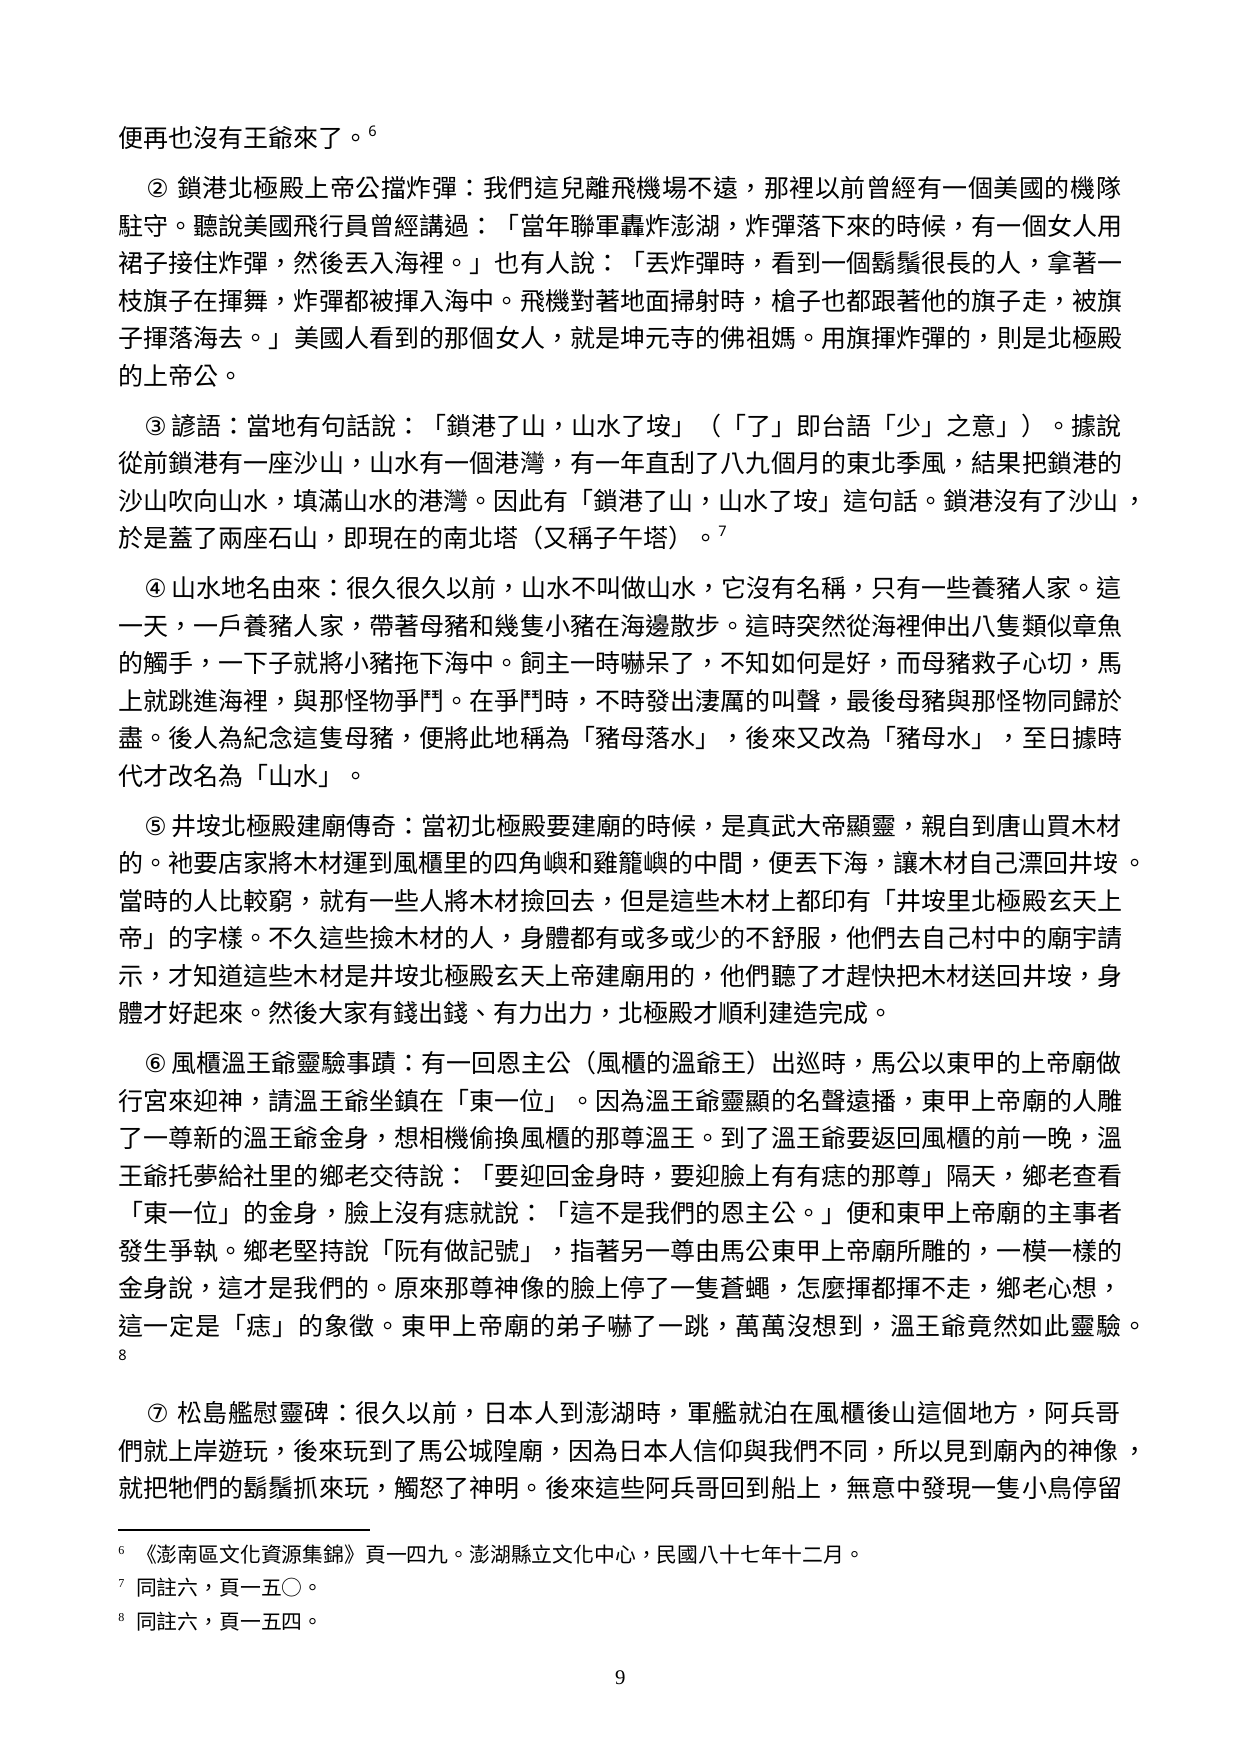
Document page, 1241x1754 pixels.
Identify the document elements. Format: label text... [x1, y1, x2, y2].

text ③諺語：當地有句話說：「鎖港了山，山水了垵」（「了」即台語「少」之意」）。據說從前鎖港有一座沙山，山水有一個港灣，有一年直刮了八九個月的東北季風，結果把鎖港的沙山吹向山水，填滿山水的港灣。因此有「鎖港了山，山水了垵」這句話。鎖港沒有了沙山，於是蓋了兩座石山，即現在的南北塔（又稱子午塔）。 [118, 406, 1122, 556]
text ①鐵線王爺：據說鐵線清水宮的朱府王爺是個頗有能耐的王爺，凡是有王船或王爺想要來鐵線尾進駐，朱府王爺絕不會拒絕，但這些來作客的客神卻往往是來得去不得。因為朱府王爺的慣例是要「斬椗索」，也就是斬斷拋錨的繩索，讓船無法再靠岸。王爺進駐時，都用紙糊金身供奉，等到王爺想走，就放到後殿任它毀壞，所以有「鐵線尾，是王爺窟，放王爺骨。」的說法。後來朱府王爺升任清水祖師，依舊有「斬椗索」的習慣，所以鐵線尾這裡，便再也沒有王爺來了。 [118, 118, 1122, 156]
text 《澎南區文化資源集錦》頁一四九。澎湖縣立文化中心，民國八十七年十二月。 [118, 1536, 1122, 1569]
text ⑥風櫃溫王爺靈驗事蹟：有一回恩主公（風櫃的溫爺王）出巡時，馬公以東甲的上帝廟做行宮來迎神，請溫王爺坐鎮在「東一位」。因為溫王爺靈顯的名聲遠播，東甲上帝廟的人雕了一尊新的溫王爺金身，想相機偷換風櫃的那尊溫王。到了溫王爺要返回風櫃的前一晚，溫王爺托夢給社里的鄉老交待說：「要迎回金身時，要迎臉上有有痣的那尊」隔天，鄉老查看「東一位」的金身，臉上沒有痣就說：「這不是我們的恩主公。」便和東甲上帝廟的主事者發生爭執。鄉老堅持說「阮有做記號」，指著另一尊由馬公東甲上帝廟所雕的，一模一樣的金身說，這才是我們的。原來那尊神像的臉上停了一隻蒼蠅，怎麼揮都揮不走，鄉老心想，這一定是「痣」的象徵。東甲上帝廟的弟子嚇了一跳，萬萬沒想到，溫王爺竟然如此靈驗。 [118, 1043, 1122, 1381]
text 同註六，頁一五○。 [118, 1569, 1122, 1602]
text ②鎖港北極殿上帝公擋炸彈：我們這兒離飛機場不遠，那裡以前曾經有一個美國的機隊駐守。聽說美國飛行員曾經講過：「當年聯軍轟炸澎湖，炸彈落下來的時候，有一個女人用裙子接住炸彈，然後丟入海裡。」也有人說：「丟炸彈時，看到一個鬍鬚很長的人，拿著一枝旗子在揮舞，炸彈都被揮入海中。飛機對著地面掃射時，槍子也都跟著他的旗子走，被旗子揮落海去。」美國人看到的那個女人，就是坤元寺的佛祖媽。用旗揮炸彈的，則是北極殿的上帝公。 [118, 168, 1122, 393]
text ⑦松島艦慰靈碑：很久以前，日本人到澎湖時，軍艦就泊在風櫃後山這個地方，阿兵哥們就上岸遊玩，後來玩到了馬公城隍廟，因為日本人信仰與我們不同，所以見到廟內的神像，就把牠們的鬍鬚抓來玩，觸怒了神明。後來這些阿兵哥回到船上，無意中發現一隻小鳥停留在桅桿上，士兵們就拿起槍枝打小鳥，不料卻不小心打中船上的彈藥庫而發生了爆炸，船上所有的士兵皆因此而全數喪命。據說那隻小鳥是神明所幻化的來處罰士兵的。所以這個碑（風櫃蛇頭山「日本松島艦慰靈碑」）就是為了紀念當時喪生的士兵們所建造的。 [118, 1393, 1122, 1506]
text ⑤井垵北極殿建廟傳奇：當初北極殿要建廟的時候，是真武大帝顯靈，親自到唐山買木材的。衪要店家將木材運到風櫃里的四角嶼和雞籠嶼的中間，便丟下海，讓木材自己漂回井垵。當時的人比較窮，就有一些人將木材撿回去，但是這些木材上都印有「井垵里北極殿玄天上帝」的字樣。不久這些撿木材的人，身體都有或多或少的不舒服，他們去自己村中的廟宇請示，才知道這些木材是井垵北極殿玄天上帝建廟用的，他們聽了才趕快把木材送回井垵，身體才好起來。然後大家有錢出錢、有力出力，北極殿才順利建造完成。 [118, 806, 1122, 1031]
text ④山水地名由來：很久很久以前，山水不叫做山水，它沒有名稱，只有一些養豬人家。這一天，一戶養豬人家，帶著母豬和幾隻小豬在海邊散步。這時突然從海裡伸出八隻類似章魚的觸手，一下子就將小豬拖下海中。飼主一時嚇呆了，不知如何是好，而母豬救子心切，馬上就跳進海裡，與那怪物爭鬥。在爭鬥時，不時發出淒厲的叫聲，最後母豬與那怪物同歸於盡。後人為紀念這隻母豬，便將此地稱為「豬母落水」，後來又改為「豬母水」，至日據時代才改名為「山水」。 [118, 568, 1122, 793]
text 同註六，頁一五四。 [118, 1602, 1122, 1636]
